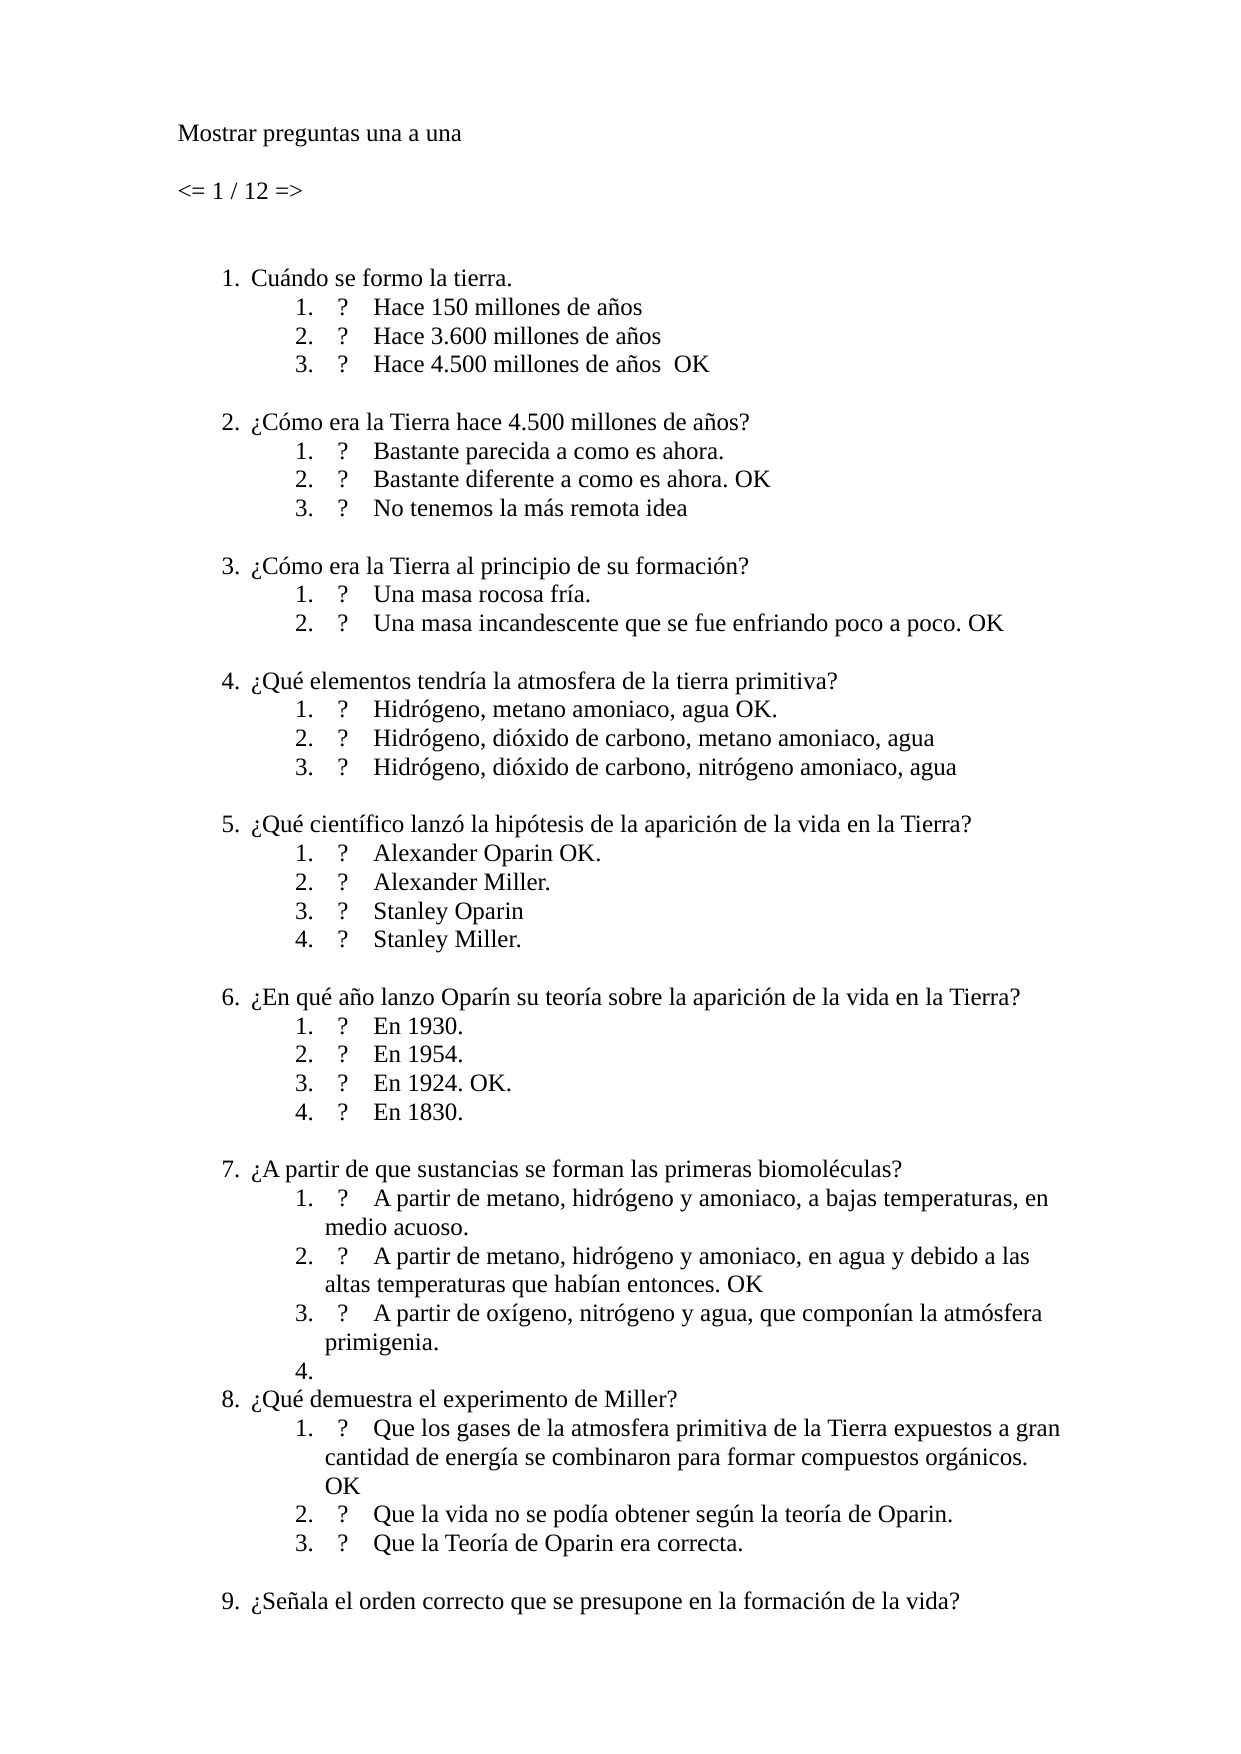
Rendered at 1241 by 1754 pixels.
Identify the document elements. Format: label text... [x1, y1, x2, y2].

list ? Hidrógeno, dióxido de carbono, nitrógeno amoniaco, agua [295, 752, 1063, 781]
list ? Que la Teoría de Oparin era correcta. [295, 1528, 1063, 1557]
list ? En 1930. [295, 1011, 1063, 1039]
list ? Hace 3.600 millones de años [295, 321, 1063, 349]
list ? Stanley Miller. [295, 924, 1063, 953]
list ? Alexander Miller. [295, 867, 1063, 896]
list ? Bastante diferente a como es ahora. OK [295, 464, 1063, 493]
list ? Que los gases de la atmosfera primitiva de la Tierra expuestos a gran cantidad de energía se combinaron para formar compuestos orgánicos. OK [295, 1413, 1063, 1499]
list ¿Cómo era la Tierra al principio de su formación? [221, 551, 1063, 579]
list ? Bastante parecida a como es ahora. [295, 436, 1063, 464]
list ¿Señala el orden correcto que se presupone en la formación de la vida? [221, 1586, 1063, 1614]
list ¿Qué científico lanzó la hipótesis de la aparición de la vida en la Tierra? [221, 809, 1063, 838]
list ¿A partir de que sustancias se forman las primeras biomoléculas? [221, 1154, 1063, 1183]
list ? Una masa rocosa fría. [295, 579, 1063, 608]
list ? En 1954. [295, 1039, 1063, 1068]
list ? Hace 4.500 millones de años OK [295, 349, 1063, 378]
list ? En 1830. [295, 1097, 1063, 1126]
list ¿En qué año lanzo Oparín su teoría sobre la aparición de la vida en la Tierra? [221, 982, 1063, 1011]
list ? En 1924. OK. [295, 1068, 1063, 1097]
list ? Hace 150 millones de años [295, 292, 1063, 321]
list ¿Qué demuestra el experimento de Miller? [221, 1384, 1063, 1413]
list ¿Qué elementos tendría la atmosfera de la tierra primitiva? [221, 666, 1063, 694]
list ? Que la vida no se podía obtener según la teoría de Oparin. [295, 1499, 1063, 1528]
list Cuándo se formo la tierra. [221, 263, 1063, 292]
list ? A partir de metano, hidrógeno y amoniaco, en agua y debido a las altas temperaturas que habían entonces. OK [295, 1241, 1063, 1298]
list ? Stanley Oparin [295, 896, 1063, 924]
list ? Alexander Oparin OK. [295, 838, 1063, 867]
text Mostrar preguntas una a una [177, 118, 1063, 147]
list ? A partir de metano, hidrógeno y amoniaco, a bajas temperaturas, en medio acuoso. [295, 1183, 1063, 1241]
list ? Una masa incandescente que se fue enfriando poco a poco. OK [295, 608, 1063, 637]
list ? Hidrógeno, dióxido de carbono, metano amoniaco, agua [295, 723, 1063, 752]
list ¿Cómo era la Tierra hace 4.500 millones de años? [221, 407, 1063, 436]
list ? No tenemos la más remota idea [295, 493, 1063, 522]
list ? Hidrógeno, metano amoniaco, agua OK. [295, 694, 1063, 723]
list ? A partir de oxígeno, nitrógeno y agua, que componían la atmósfera primigenia. [295, 1298, 1063, 1356]
text <= 1 / 12 => [177, 176, 1063, 234]
